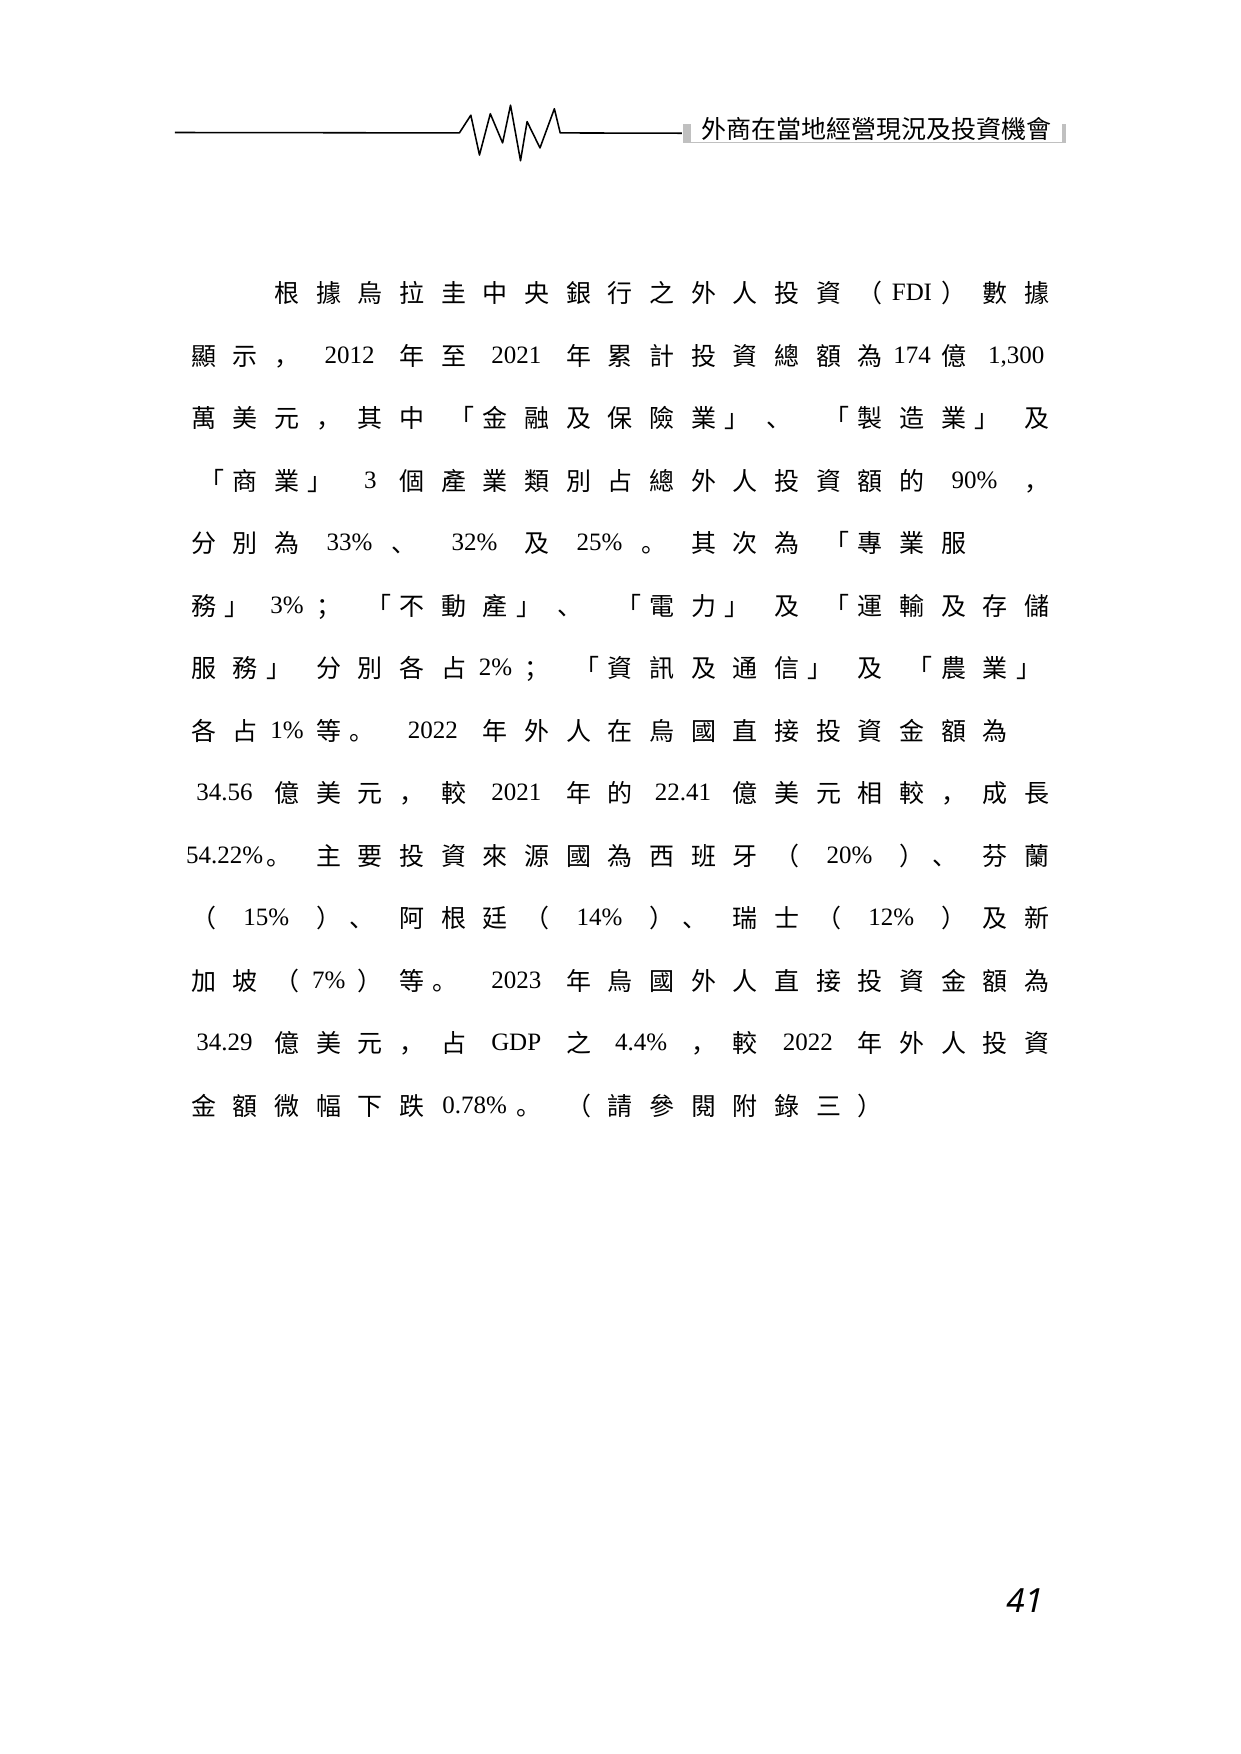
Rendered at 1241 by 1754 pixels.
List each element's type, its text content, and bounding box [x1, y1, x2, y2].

text 根據烏拉圭中央銀行之外人投資（FDI）數據顯示，2012年至2021年累計投資總額為174億1,300萬美元，其中「金融及保險業」、「製造業」及「商業」3個產業類別占總外人投資額的90%，分別為33%、32%及25%。其次為「專業服務」3%；「不動產」、「電力」及「運輸及存儲服務」分別各占2%；「資訊及通信」及「農業」各占1%等。2022年外人在烏國直接投資金額為34.56億美元，較2021年的22.41億美元相較，成長54.22%。主要投資來源國為西班牙（20%）、芬蘭（15%）、阿根廷（14%）、瑞士（12%）及新加坡（7%）等。2023年烏國外人直接投資金額為34.29億美元，占GDP之4.4%，較2022年外人投資金額微幅下跌0.78%。（請參閱附錄三） [183, 250, 1058, 1125]
